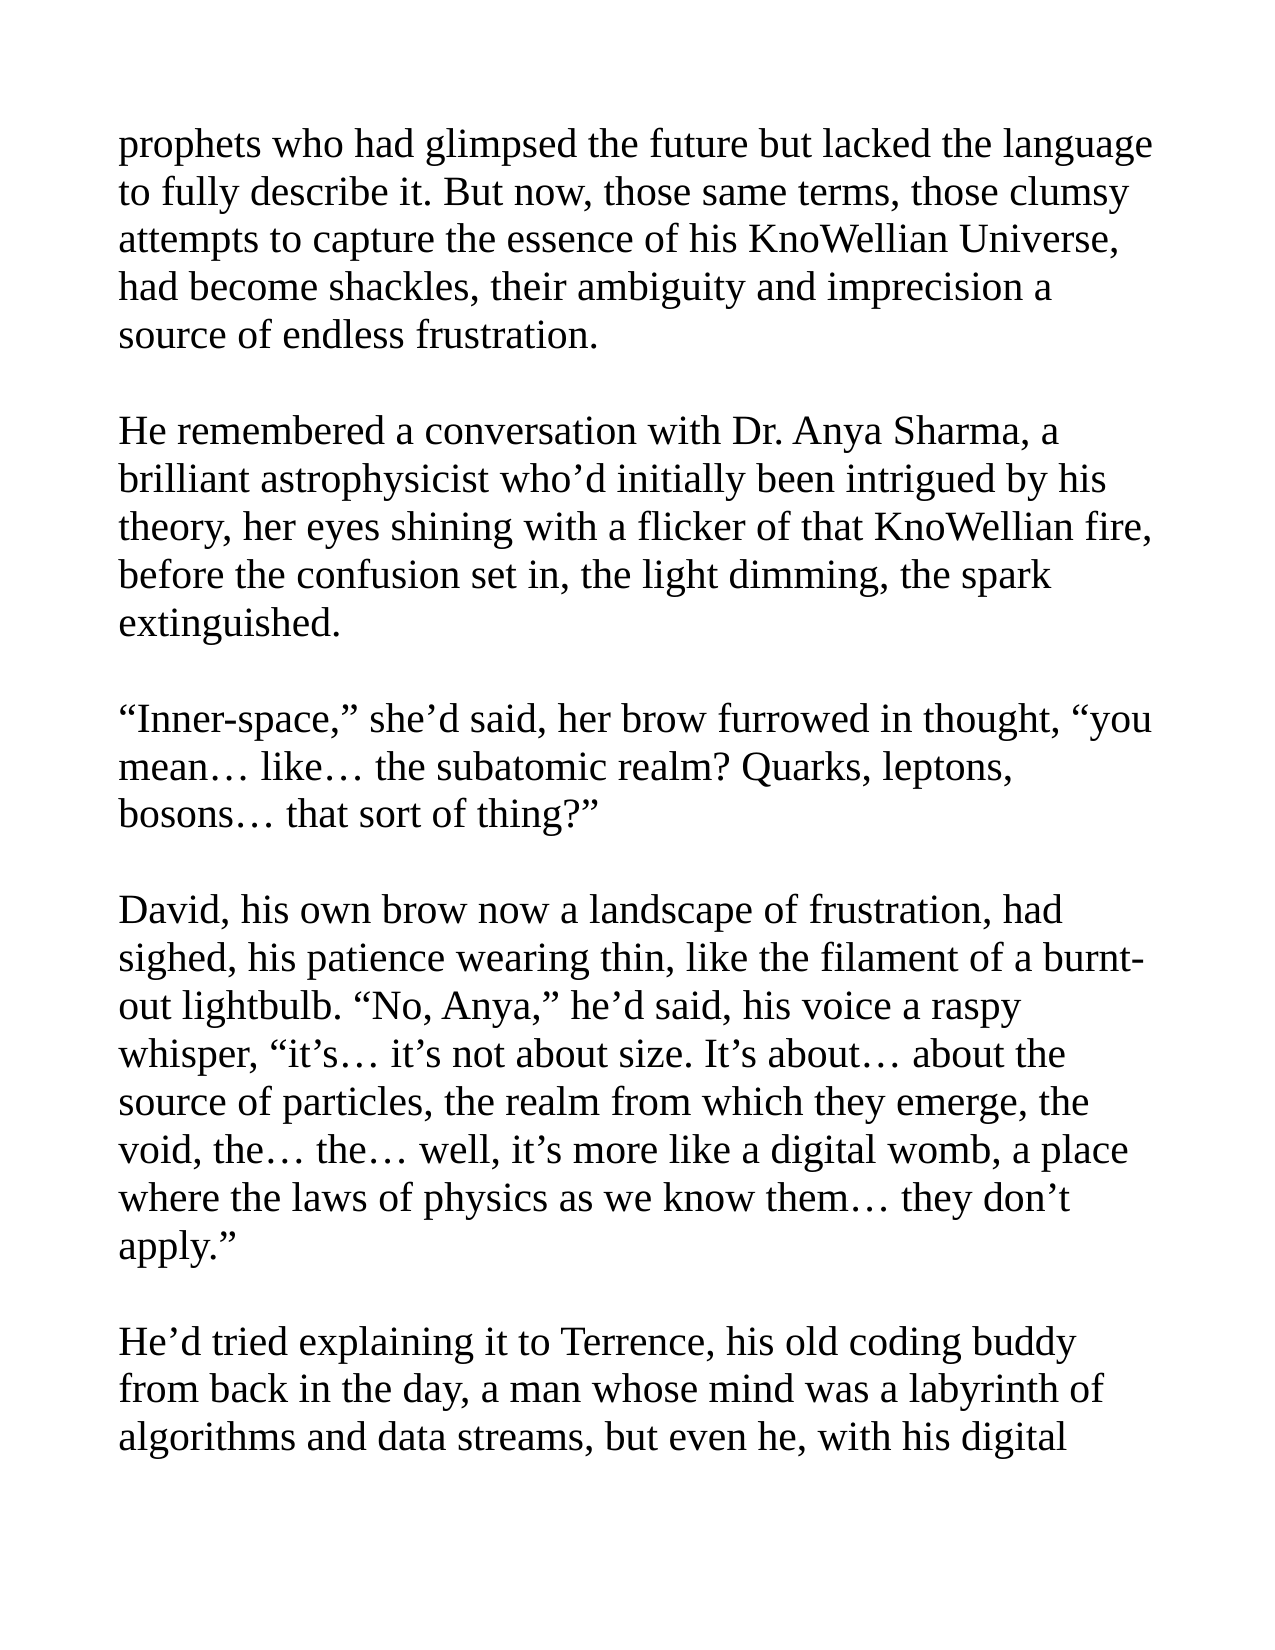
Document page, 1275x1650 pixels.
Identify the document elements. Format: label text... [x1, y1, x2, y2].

text David, his own brow now a landscape of frustration, had sighed, his patience wearing thin, like the filament of a burnt-out lightbulb. “No, Anya,” he’d said, his voice a raspy whisper, “it’s… it’s not about size. It’s about… about the source of particles, the realm from which they emerge, the void, the… the… well, it’s more like a digital womb, a place where the laws of physics as we know them… they don’t apply.” [118, 885, 1157, 1268]
text “Inner-space,” she’d said, her brow furrowed in thought, “you mean… like… the subatomic realm? Quarks, leptons, bosons… that sort of thing?” [118, 693, 1157, 837]
text He’d tried explaining it to Terrence, his old coding buddy from back in the day, a man whose mind was a labyrinth of algorithms and data streams, but even he, with his digital [118, 1316, 1157, 1460]
text prophets who had glimpsed the future but lacked the language to fully describe it. But now, those same terms, those clumsy attempts to capture the essence of his KnoWellian Universe, had become shackles, their ambiguity and imprecision a source of endless frustration. [118, 118, 1157, 358]
text He remembered a conversation with Dr. Anya Sharma, a brilliant astrophysicist who’d initially been intrigued by his theory, her eyes shining with a flicker of that KnoWellian fire, before the confusion set in, the light dimming, the spark extinguished. [118, 406, 1157, 645]
